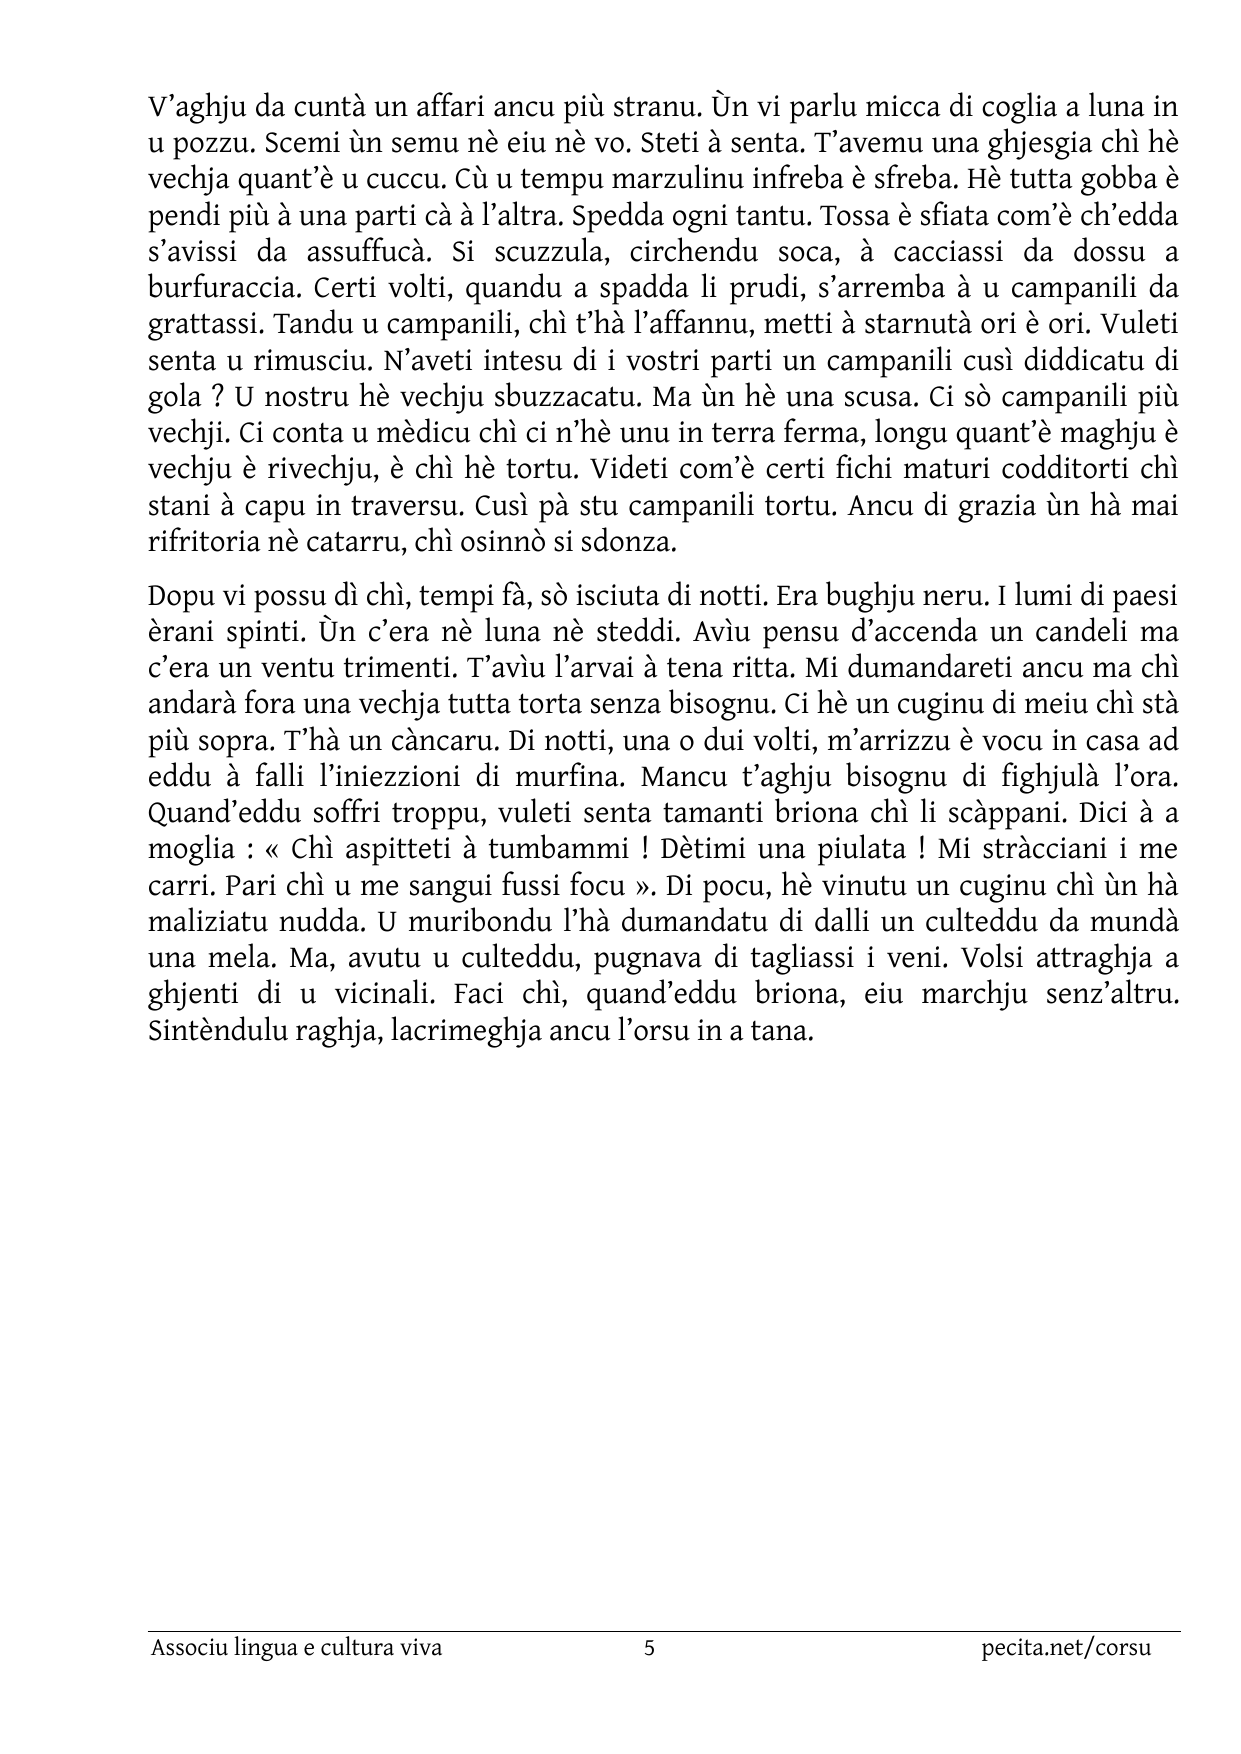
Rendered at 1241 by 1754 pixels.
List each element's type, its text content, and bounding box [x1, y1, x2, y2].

text V’aghju da cuntà un affari ancu più stranu. Ùn vi parlu micca di coglia a luna in u pozzu. Scemi ùn semu nè eiu nè vo. Steti à senta. T’avemu una ghjesgia chì hè vechja quant’è u cuccu. Cù u tempu marzulinu infreba è sfreba. Hè tutta gobba è pendi più à una parti cà à l’altra. Spedda ogni tantu. Tossa è sfiata com’è ch’edda s’avissi da assuffucà. Si scuzzula, circhendu soca, à cacciassi da dossu a burfuraccia. Certi volti, quandu a spadda li prudi, s’arremba à u campanili da grattassi. Tandu u campanili, chì t’hà l’affannu, metti à starnutà ori è ori. Vuleti senta u rimusciu. N’aveti intesu di i vostri parti un campanili cusì diddicatu di gola ? U nostru hè vechju sbuzzacatu. Ma ùn hè una scusa. Ci sò campanili più vechji. Ci conta u mèdicu chì ci n’hè unu in terra ferma, longu quant’è maghju è vechju è rivechju, è chì hè tortu. Videti com’è certi fichi maturi codditorti chì stani à capu in traversu. Cusì pà stu campanili tortu. Ancu di grazia ùn hà mai rifritoria nè catarru, chì osinnò si sdonza. [148, 88, 1181, 560]
text Dopu vi possu dì chì, tempi fà, sò isciuta di notti. Era bughju neru. I lumi di paesi èrani spinti. Ùn c’era nè luna nè steddi. Avìu pensu d’accenda un candeli ma c’era un ventu trimenti. T’avìu l’arvai à tena ritta. Mi dumandareti ancu ma chì andarà fora una vechja tutta torta senza bisognu. Ci hè un cuginu di meiu chì stà più sopra. T’hà un càncaru. Di notti, una o dui volti, m’arrizzu è vocu in casa ad eddu à falli l’iniezzioni di murfina. Mancu t’aghju bisognu di fighjulà l’ora. Quand’eddu soffri troppu, vuleti senta tamanti briona chì li scàppani. Dici à a moglia : « Chì aspitteti à tumbammi ! Dètimi una piulata ! Mi stràcciani i me carri. Pari chì u me sangui fussi focu ». Di pocu, hè vinutu un cuginu chì ùn hà maliziatu nudda. U muribondu l’hà dumandatu di dalli un culteddu da mundà una mela. Ma, avutu u culteddu, pugnava di tagliassi i veni. Volsi attraghja a ghjenti di u vicinali. Faci chì, quand’eddu briona, eiu marchju senz’altru. Sintèndulu raghja, lacrimeghja ancu l’orsu in a tana. [148, 577, 1181, 1049]
